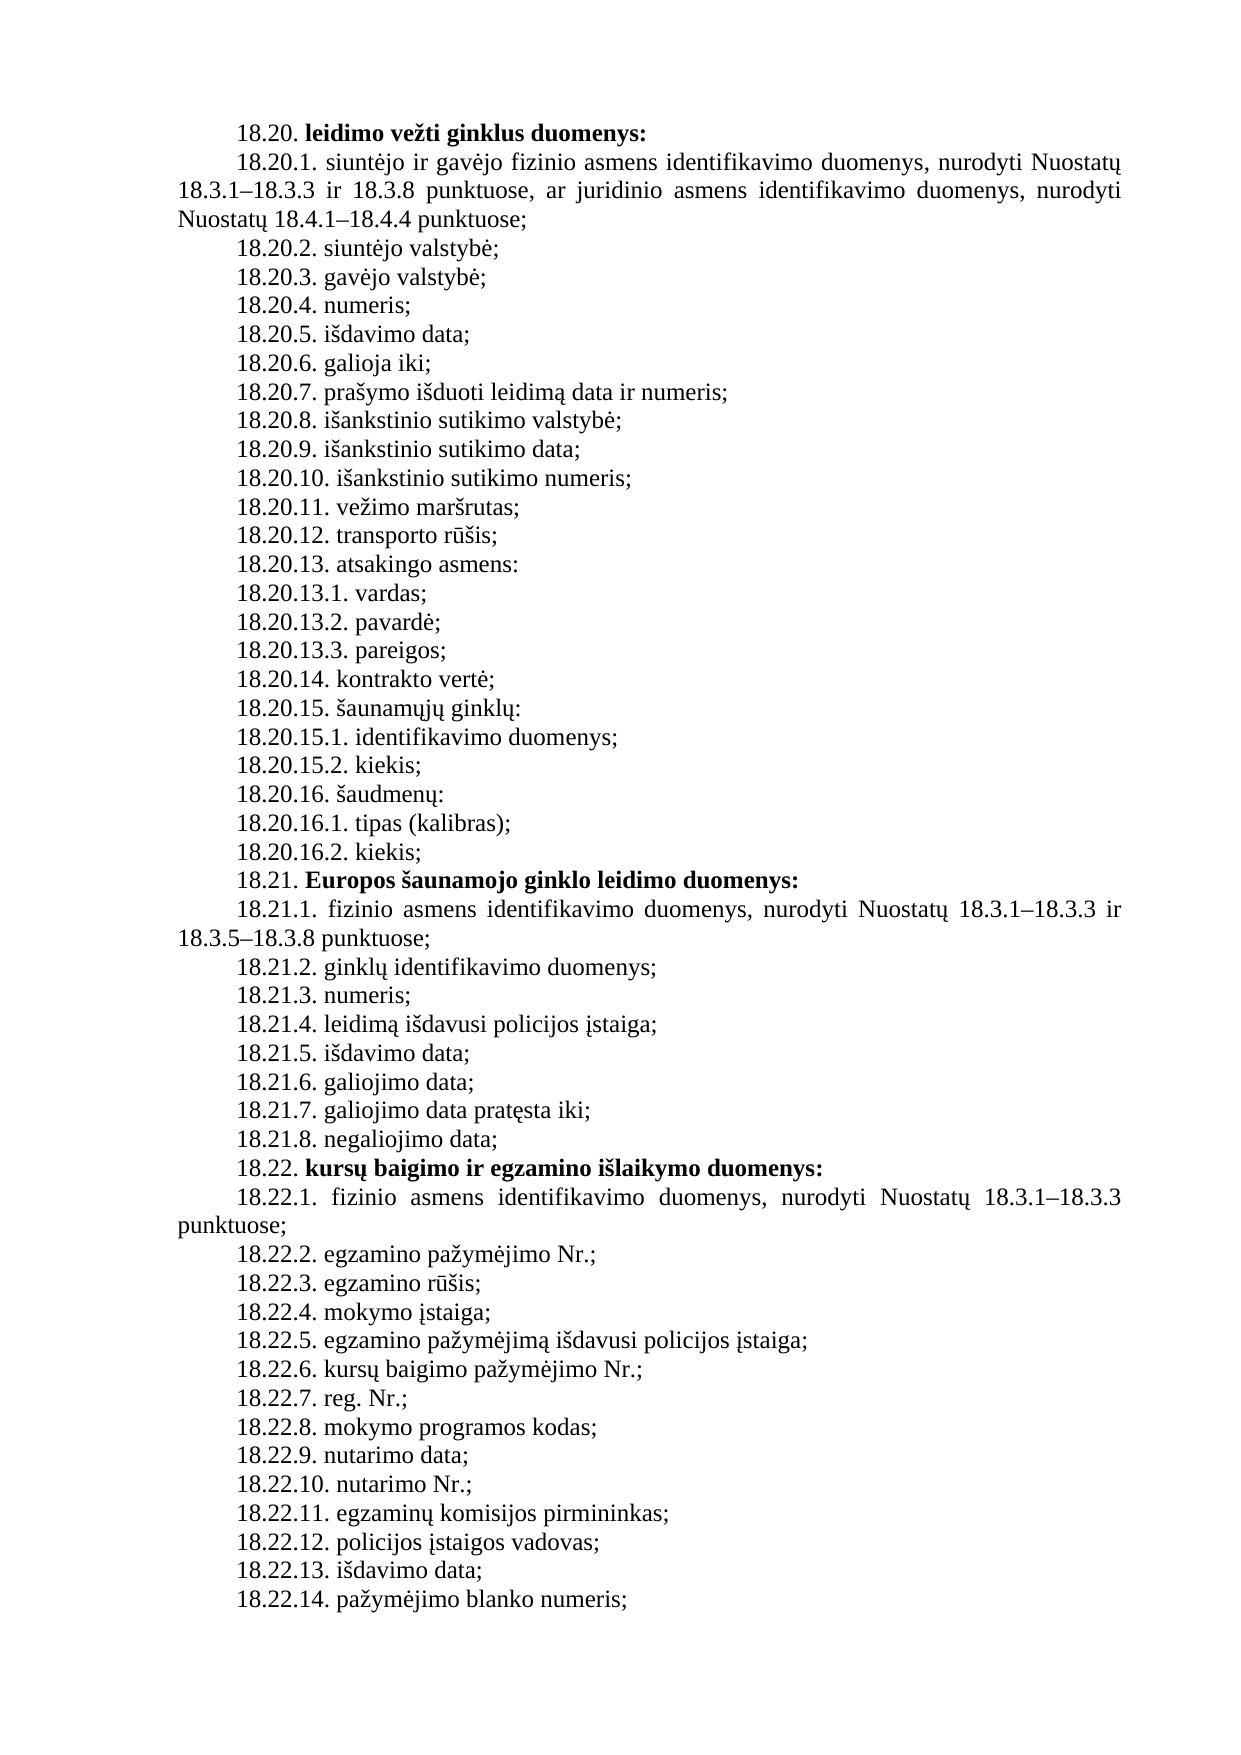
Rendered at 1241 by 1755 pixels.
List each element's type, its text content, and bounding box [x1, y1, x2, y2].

text 18.22.3. egzamino rūšis; [177, 1268, 1122, 1297]
text 18.22.5. egzamino pažymėjimą išdavusi policijos įstaiga; [177, 1326, 1122, 1354]
text 18.20.11. vežimo maršrutas; [177, 492, 1122, 521]
text 18.22.9. nutarimo data; [177, 1441, 1122, 1469]
text 18.20.13.2. pavardė; [177, 607, 1122, 636]
text 18.20.10. išankstinio sutikimo numeris; [177, 463, 1122, 492]
text 18.22.6. kursų baigimo pažymėjimo Nr.; [177, 1354, 1122, 1383]
text 18.22.7. reg. Nr.; [177, 1383, 1122, 1412]
text 18.21.1. fizinio asmens identifikavimo duomenys, nurodyti Nuostatų 18.3.1–18.3.3 ir 18.3.5–18.3.8 punktuose; [177, 894, 1122, 952]
text 18.20.5. išdavimo data; [177, 319, 1122, 348]
text 18.21. Europos šaunamojo ginklo leidimo duomenys: [177, 866, 1122, 894]
text 18.21.6. galiojimo data; [177, 1067, 1122, 1096]
text 18.20.15.2. kiekis; [177, 751, 1122, 779]
text 18.20.1. siuntėjo ir gavėjo fizinio asmens identifikavimo duomenys, nurodyti Nuostatų 18.3.1–18.3.3 ir 18.3.8 punktuose, ar juridinio asmens identifikavimo duomenys, nurodyti Nuostatų 18.4.1–18.4.4 punktuose; [177, 147, 1122, 233]
text 18.22.13. išdavimo data; [177, 1556, 1122, 1584]
text 18.20.8. išankstinio sutikimo valstybė; [177, 406, 1122, 434]
text 18.21.4. leidimą išdavusi policijos įstaiga; [177, 1009, 1122, 1038]
text 18.22.14. pažymėjimo blanko numeris; [177, 1584, 1122, 1613]
text 18.20.15. šaunamųjų ginklų: [177, 693, 1122, 722]
text 18.22.11. egzaminų komisijos pirmininkas; [177, 1498, 1122, 1527]
text 18.20.12. transporto rūšis; [177, 521, 1122, 549]
text 18.20. leidimo vežti ginklus duomenys: [177, 118, 1122, 147]
text 18.20.16. šaudmenų: [177, 779, 1122, 808]
text 18.20.16.1. tipas (kalibras); [177, 808, 1122, 837]
text 18.22.12. policijos įstaigos vadovas; [177, 1527, 1122, 1556]
text 18.22.8. mokymo programos kodas; [177, 1412, 1122, 1441]
text 18.21.3. numeris; [177, 981, 1122, 1009]
text 18.21.5. išdavimo data; [177, 1038, 1122, 1067]
text 18.21.8. negaliojimo data; [177, 1124, 1122, 1153]
text 18.20.15.1. identifikavimo duomenys; [177, 722, 1122, 751]
text 18.22. kursų baigimo ir egzamino išlaikymo duomenys: [177, 1153, 1122, 1182]
text 18.20.7. prašymo išduoti leidimą data ir numeris; [177, 377, 1122, 406]
text 18.21.7. galiojimo data pratęsta iki; [177, 1096, 1122, 1124]
text 18.21.2. ginklų identifikavimo duomenys; [177, 952, 1122, 981]
text 18.20.16.2. kiekis; [177, 837, 1122, 866]
text 18.20.4. numeris; [177, 291, 1122, 319]
text 18.20.13.3. pareigos; [177, 636, 1122, 664]
text 18.20.13.1. vardas; [177, 578, 1122, 607]
text 18.20.2. siuntėjo valstybė; [177, 233, 1122, 262]
text 18.20.14. kontrakto vertė; [177, 664, 1122, 693]
text 18.22.2. egzamino pažymėjimo Nr.; [177, 1239, 1122, 1268]
text 18.22.10. nutarimo Nr.; [177, 1469, 1122, 1498]
text 18.20.6. galioja iki; [177, 348, 1122, 377]
text 18.22.1. fizinio asmens identifikavimo duomenys, nurodyti Nuostatų 18.3.1–18.3.3 punktuose; [177, 1182, 1122, 1239]
text 18.20.3. gavėjo valstybė; [177, 262, 1122, 291]
text 18.22.4. mokymo įstaiga; [177, 1297, 1122, 1326]
text 18.20.9. išankstinio sutikimo data; [177, 434, 1122, 463]
text 18.20.13. atsakingo asmens: [177, 549, 1122, 578]
